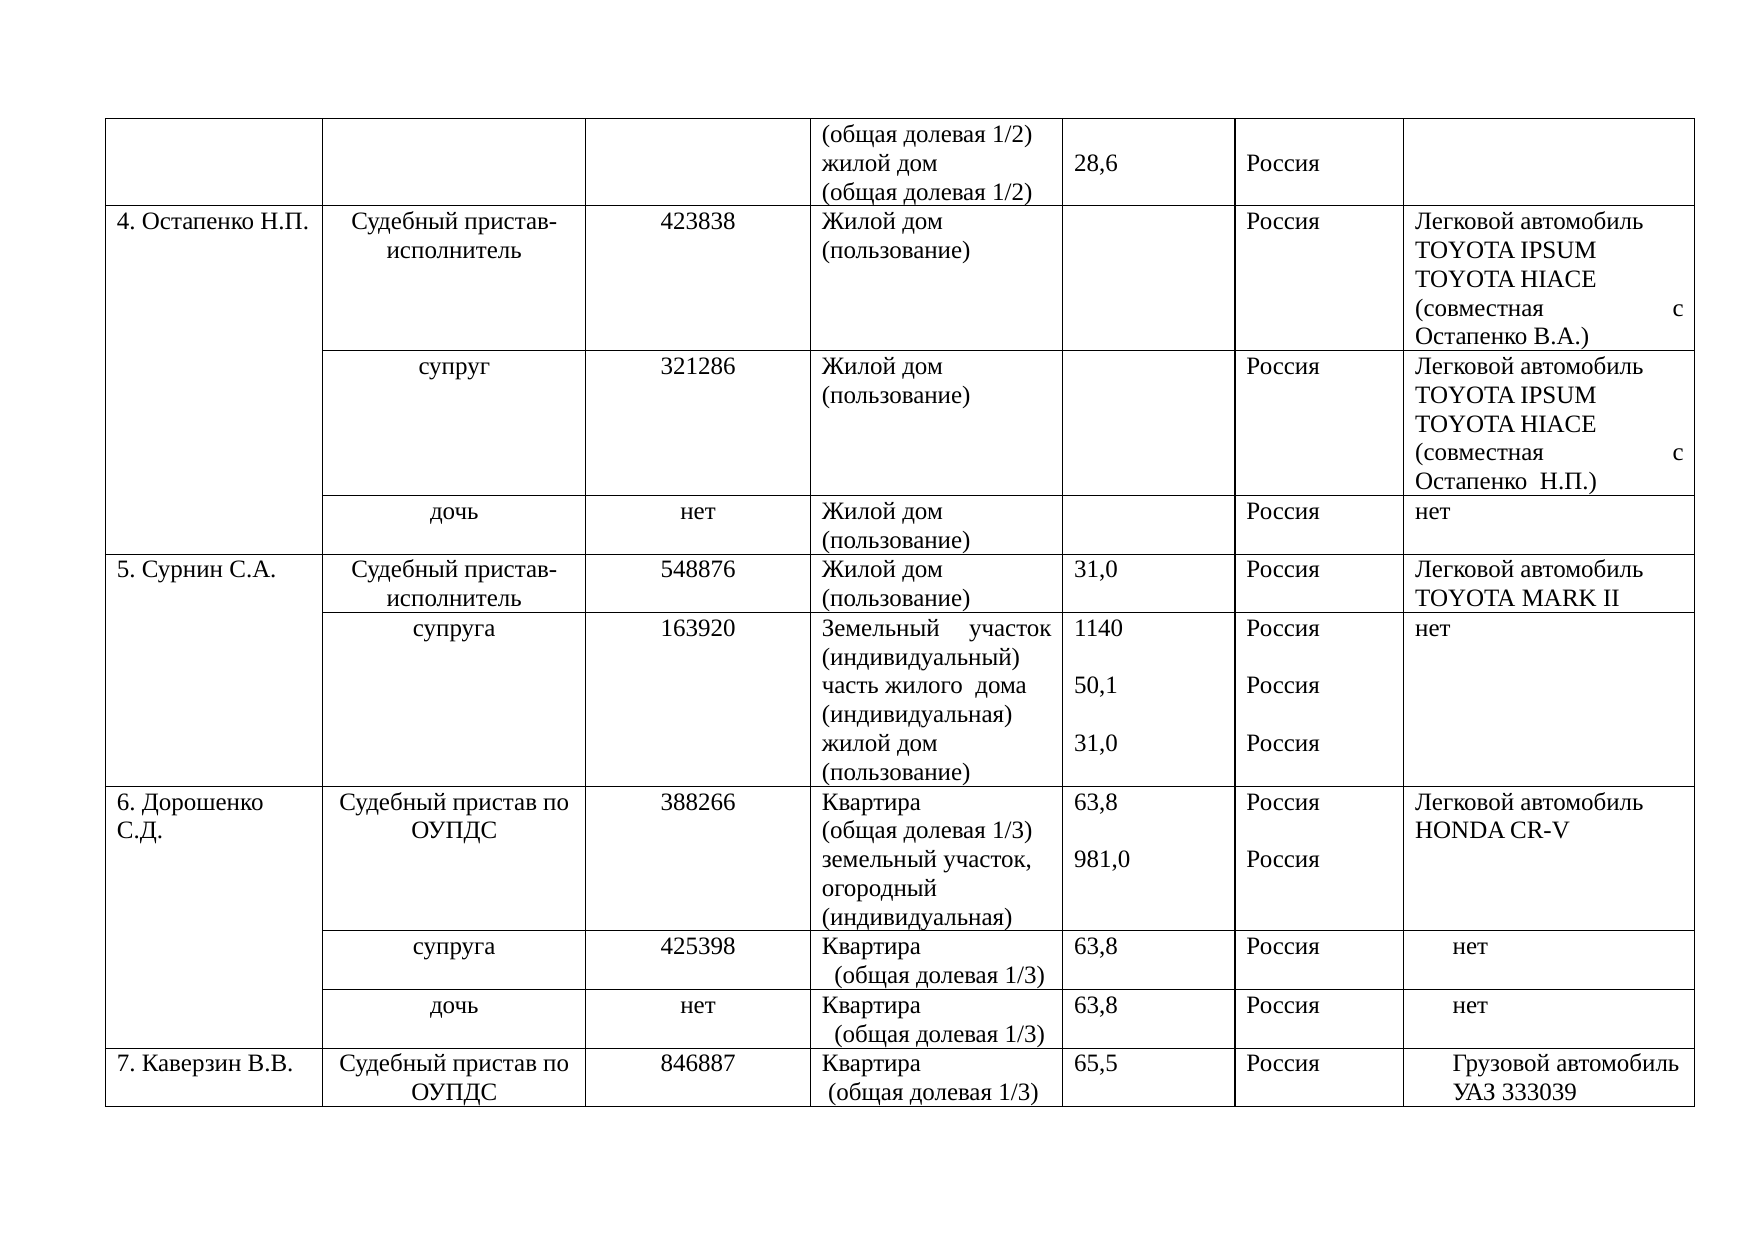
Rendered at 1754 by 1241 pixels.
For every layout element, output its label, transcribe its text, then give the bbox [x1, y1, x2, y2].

table_cell супруга [323, 613, 585, 786]
table_cell Россия [1236, 119, 1403, 205]
table_cell 548876 [586, 555, 810, 612]
table_cell супруга [323, 931, 585, 989]
table_cell Россия [1236, 990, 1403, 1047]
table_cell Судебный пристав по ОУПДС [323, 1049, 585, 1106]
table_cell 163920 [586, 613, 810, 786]
table_cell Жилой дом (пользование) [811, 496, 1062, 553]
table_cell нет [1404, 496, 1694, 553]
table_cell Россия [1236, 1049, 1403, 1106]
table_cell [1063, 351, 1234, 495]
table_cell Легковой автомобиль TOYOTA IPSUM TOYOTA HIACE (совместная с Остапенко Н.П.) [1404, 351, 1694, 495]
table_cell [323, 119, 585, 205]
table_cell 388266 [586, 787, 810, 930]
table_cell 846887 [586, 1049, 810, 1106]
table_cell Грузовой автомобиль УАЗ 333039 [1404, 1049, 1694, 1106]
table_cell Россия [1236, 206, 1403, 350]
table_cell Судебный пристав-исполнитель [323, 555, 585, 612]
table_cell Россия [1236, 555, 1403, 612]
table_cell Квартира (общая долевая 1/3) [811, 931, 1062, 989]
table_cell Легковой автомобиль HONDA CR-V [1404, 787, 1694, 930]
table_cell 63,8 981,0 [1063, 787, 1234, 930]
table_cell нет [1404, 931, 1694, 989]
table_cell Квартира (общая долевая 1/3) земельный участок, огородный (индивидуальная) [811, 787, 1062, 930]
table_cell 4. Остапенко Н.П. [106, 206, 322, 553]
table_cell 28,6 [1063, 119, 1234, 205]
table_cell Судебный пристав по ОУПДС [323, 787, 585, 930]
table_cell Жилой дом (пользование) [811, 351, 1062, 495]
table_cell (общая долевая 1/2) жилой дом (общая долевая 1/2) [811, 119, 1062, 205]
table_cell Россия [1236, 496, 1403, 553]
table_cell [1063, 496, 1234, 553]
table_cell 31,0 [1063, 555, 1234, 612]
table_cell Судебный пристав-исполнитель [323, 206, 585, 350]
table_cell нет [1404, 613, 1694, 786]
table_cell Россия Россия Россия [1236, 613, 1403, 786]
table_cell нет [586, 496, 810, 553]
table_cell Квартира (общая долевая 1/3) [811, 1049, 1062, 1106]
table_cell [1404, 119, 1694, 205]
table_cell 5. Сурнин С.А. [106, 555, 322, 786]
table_cell дочь [323, 496, 585, 553]
table_cell нет [1404, 990, 1694, 1047]
table_cell Легковой автомобиль TOYOTA IPSUM TOYOTA HIACE (совместная с Остапенко В.А.) [1404, 206, 1694, 350]
table_cell Россия [1236, 931, 1403, 989]
table_cell 65,5 [1063, 1049, 1234, 1106]
table_cell Жилой дом (пользование) [811, 206, 1062, 350]
table_cell супруг [323, 351, 585, 495]
table_cell Квартира (общая долевая 1/3) [811, 990, 1062, 1047]
table_cell 63,8 [1063, 931, 1234, 989]
table_cell 321286 [586, 351, 810, 495]
table_cell 6. Дорошенко С.Д. [106, 787, 322, 1047]
table_cell [106, 119, 322, 205]
table_cell Земельный участок (индивидуальный) часть жилого дома (индивидуальная) жилой дом (пользование) [811, 613, 1062, 786]
table_cell 1140 50,1 31,0 [1063, 613, 1234, 786]
table_cell Легковой автомобиль TOYOTA MARK II [1404, 555, 1694, 612]
table_cell 63,8 [1063, 990, 1234, 1047]
table_cell нет [586, 990, 810, 1047]
table_cell 7. Каверзин В.В. [106, 1049, 322, 1106]
table_cell дочь [323, 990, 585, 1047]
table_cell 425398 [586, 931, 810, 989]
table_cell Россия Россия [1236, 787, 1403, 930]
table_cell [1063, 206, 1234, 350]
table_cell [586, 119, 810, 205]
table_cell 423838 [586, 206, 810, 350]
table_cell Жилой дом (пользование) [811, 555, 1062, 612]
table_cell Россия [1236, 351, 1403, 495]
